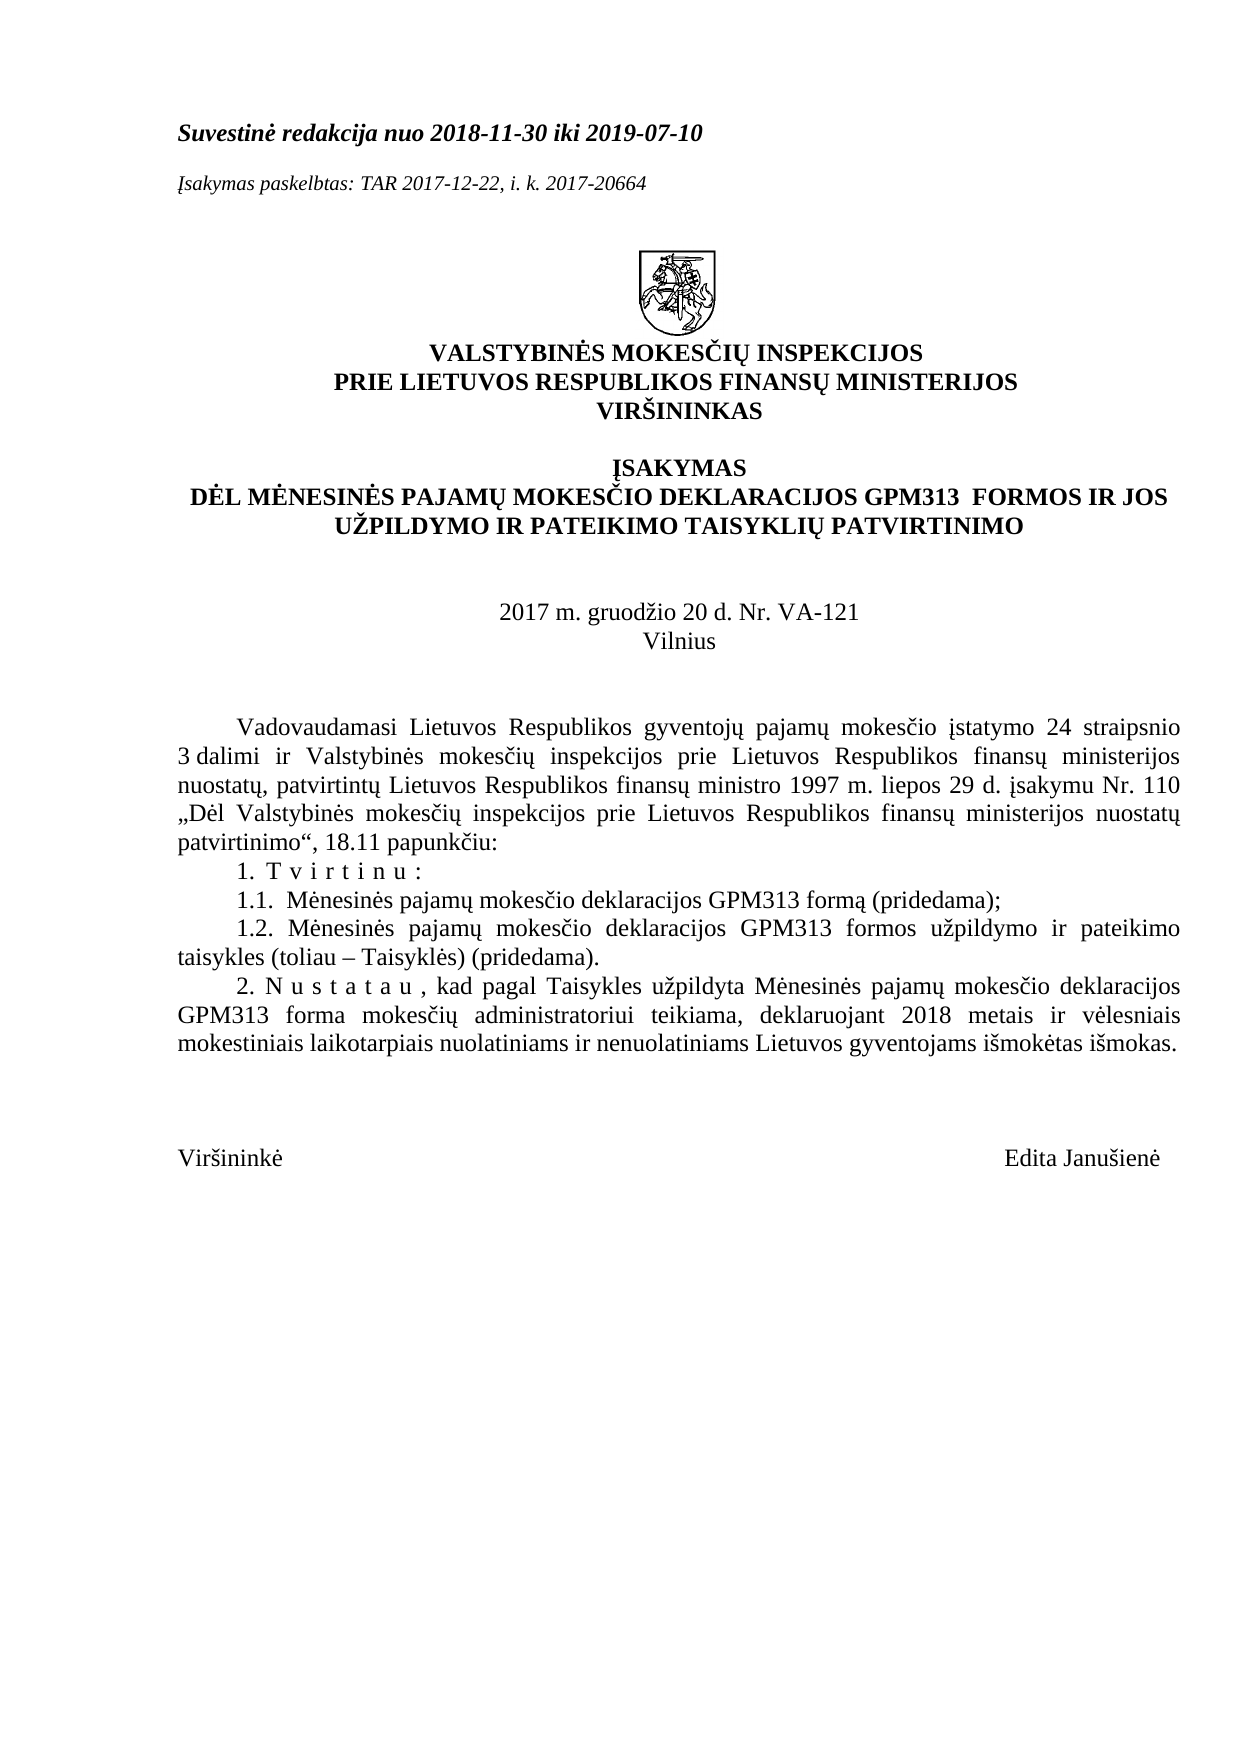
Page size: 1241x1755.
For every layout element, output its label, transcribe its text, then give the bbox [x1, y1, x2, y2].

text 2. Nustatau, kad pagal Taisykles užpildyta Mėnesinės pajamų mokesčio deklaracijos GPM313 forma mokesčių administratoriui teikiama, deklaruojant 2018 metais ir vėlesniais mokestiniais laikotarpiais nuolatiniams ir nenuolatiniams Lietuvos gyventojams išmokėtas išmokas. [177, 971, 1181, 1057]
text Vilnius [177, 626, 1181, 655]
text ĮSAKYMAS [177, 453, 1181, 482]
text 2017 m. gruodžio 20 d. Nr. VA-121 [177, 597, 1181, 626]
text VALSTYBINĖS MOKESČIŲ INSPEKCIJOS PRIE LIETUVOS RESPUBLIKOS FINANSŲ MINISTERIJOS VIRŠININKAS [177, 338, 1181, 425]
text DĖL MĖNESINĖS PAJAMŲ MOKESČIO DEKLARACIJOS GPM313 FORMOS IR JOS UŽPILDYMO IR PATEIKIMO TAISYKLIŲ PATVIRTINIMO [177, 482, 1181, 540]
text Suvestinė redakcija nuo 2018-11-30 iki 2019-07-10 [177, 118, 1181, 147]
text 1.1. Mėnesinės pajamų mokesčio deklaracijos GPM313 formą (pridedama); [236, 885, 1181, 913]
text 1.2. Mėnesinės pajamų mokesčio deklaracijos GPM313 formos užpildymo ir pateikimo taisykles (toliau – Taisyklės) (pridedama). [177, 913, 1181, 971]
text Įsakymas paskelbtas: TAR 2017-12-22, i. k. 2017-20664 [177, 171, 1181, 195]
text Viršininkė Edita Janušienė [177, 1143, 1181, 1172]
text 1. Tvirtinu: [177, 856, 1181, 885]
text Vadovaudamasi Lietuvos Respublikos gyventojų pajamų mokesčio įstatymo 24 straipsnio 3 dalimi ir Valstybinės mokesčių inspekcijos prie Lietuvos Respublikos finansų ministerijos nuostatų, patvirtintų Lietuvos Respublikos finansų ministro 1997 m. liepos 29 d. įsakymu Nr. 110 „Dėl Valstybinės mokesčių inspekcijos prie Lietuvos Respublikos finansų ministerijos nuostatų patvirtinimo“, 18.11 papunkčiu: [177, 712, 1181, 856]
